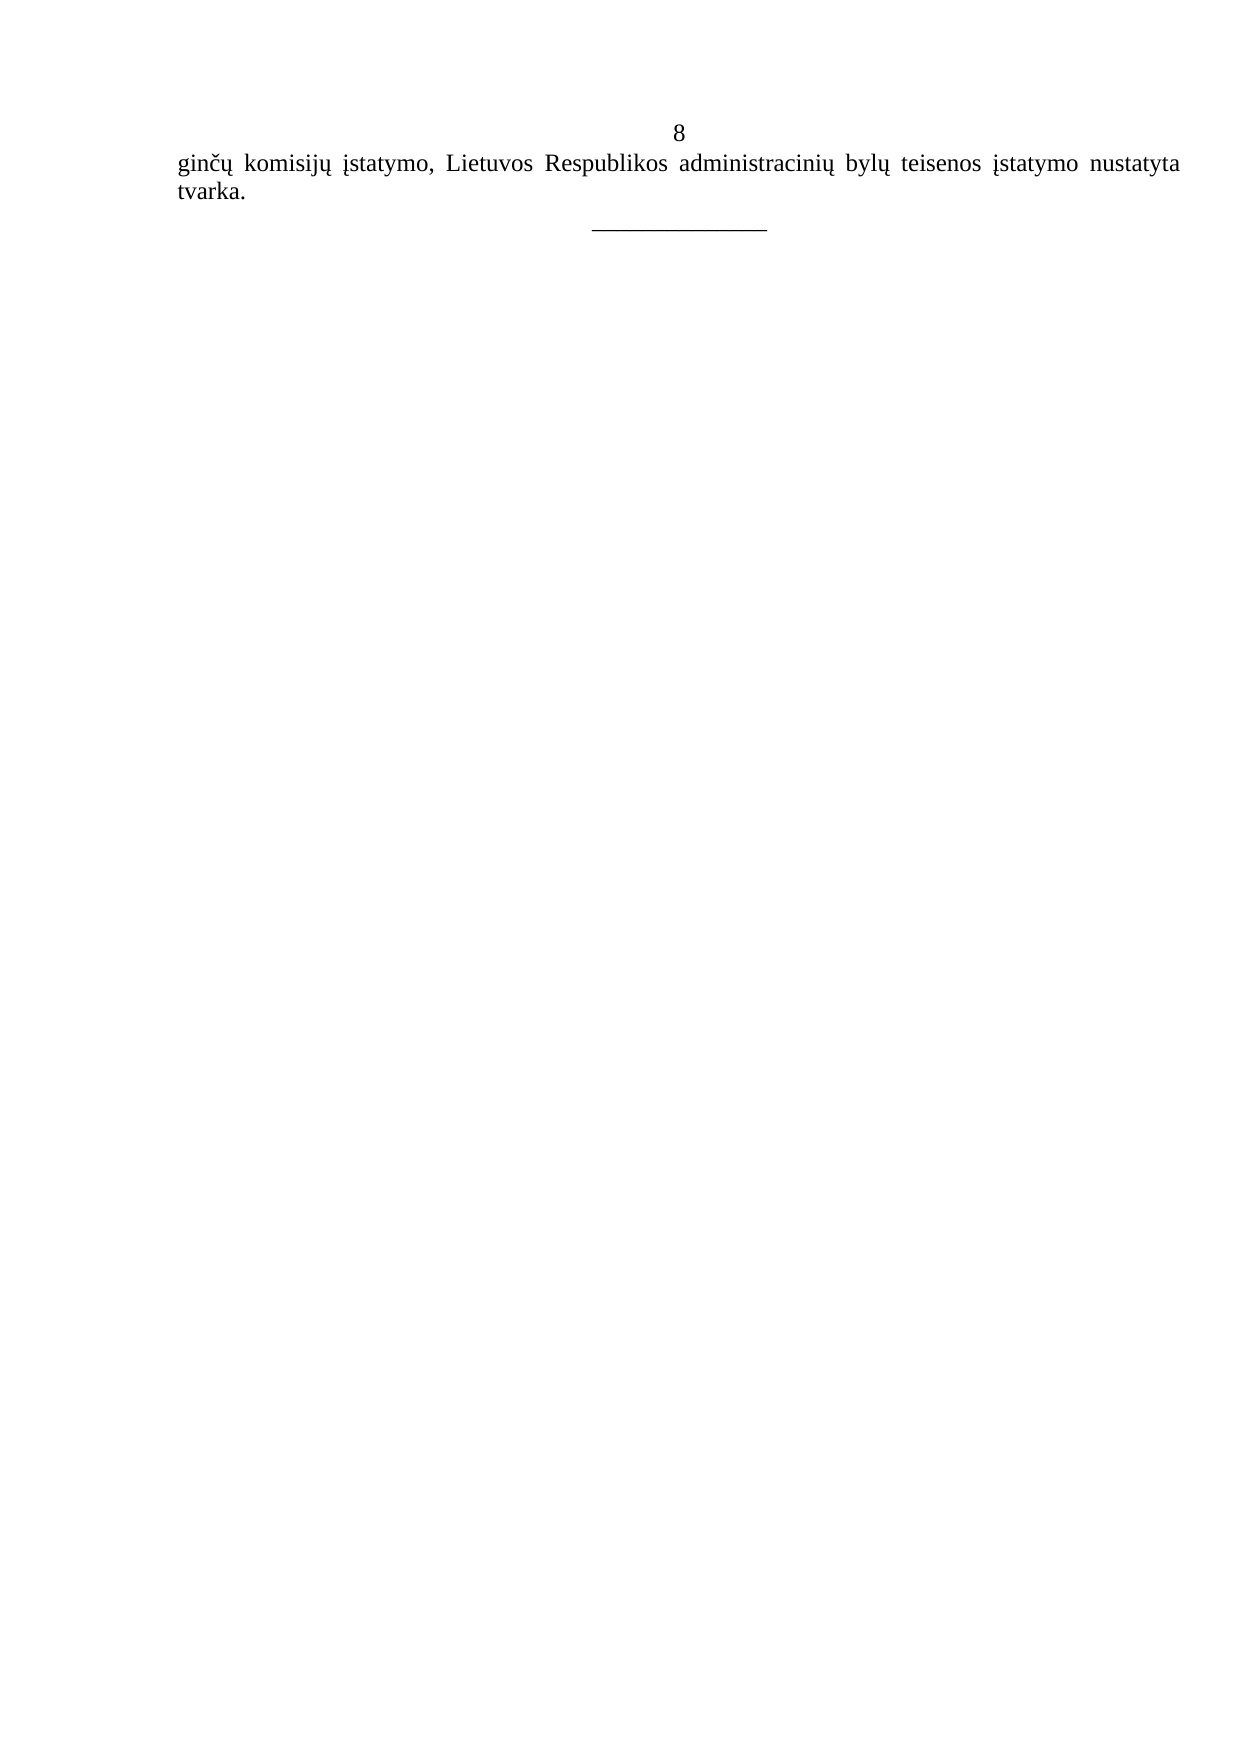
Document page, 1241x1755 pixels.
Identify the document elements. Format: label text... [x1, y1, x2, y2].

text ginčų komisijų įstatymo, Lietuvos Respublikos administracinių bylų teisenos įstatymo nustatyta tvarka. [177, 148, 1181, 205]
text ______________ [177, 205, 1181, 234]
